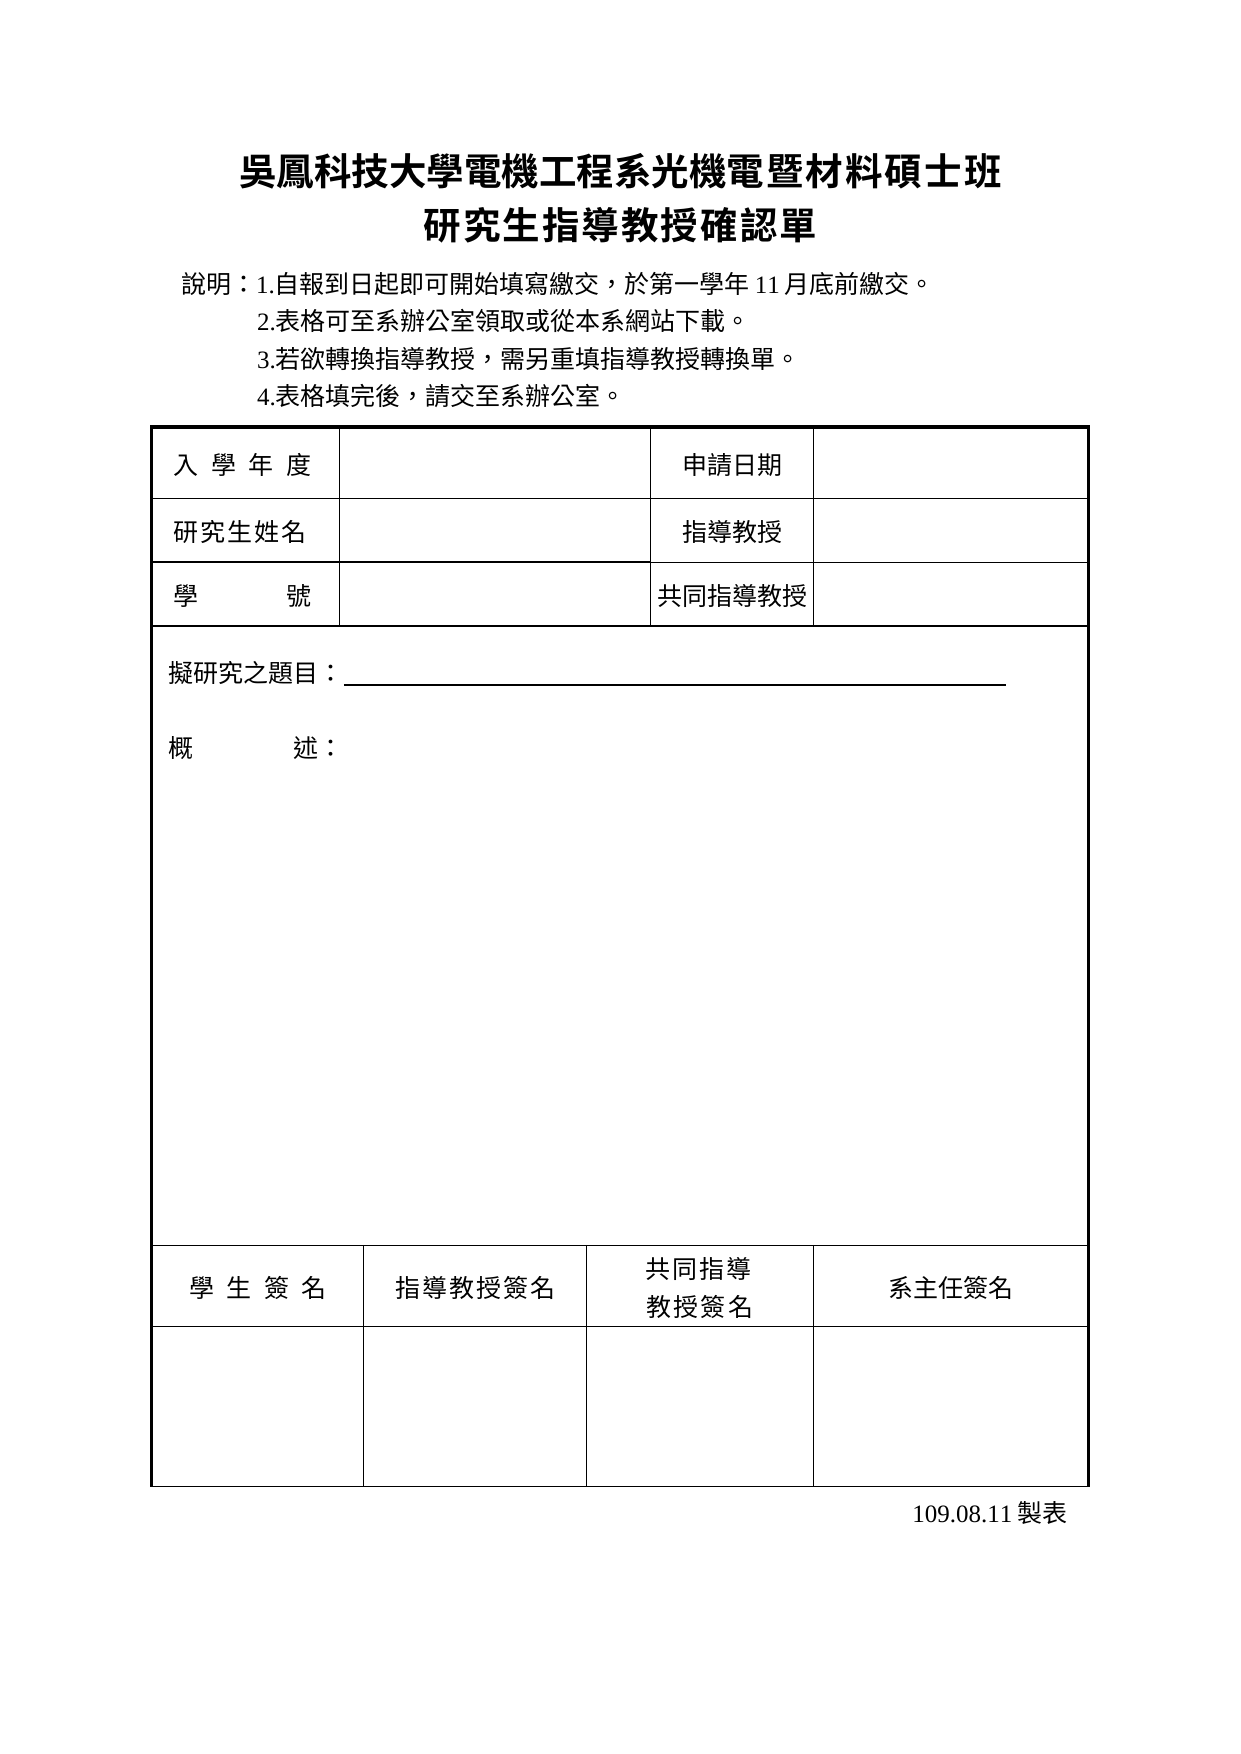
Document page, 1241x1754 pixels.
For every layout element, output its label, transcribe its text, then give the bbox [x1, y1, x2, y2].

table_cell 學 生 簽 名 [153, 1246, 363, 1326]
table_cell [587, 1327, 813, 1486]
text 3.若欲轉換指導教授，需另重填指導教授轉換單。 [257, 338, 1104, 375]
table_cell [153, 1327, 363, 1486]
table_header [814, 429, 1087, 498]
table_cell 指導教授簽名 [364, 1246, 586, 1326]
table_cell 研究生姓名 [153, 499, 339, 561]
text 109.08.11製表 [136, 1492, 1067, 1529]
table_cell [814, 563, 1087, 625]
text 吳鳳科技大學電機工程系光機電暨材料碩士班 [136, 142, 1104, 196]
table_cell 系主任簽名 [814, 1246, 1087, 1326]
table_cell 學 號 [153, 563, 339, 625]
text 說明：1.自報到日起即可開始填寫繳交，於第一學年11月底前繳交。 [181, 263, 1104, 300]
table_cell 擬研究之題目： 概 述： [153, 627, 1087, 1245]
table_cell 共同指導 教授簽名 [587, 1246, 813, 1326]
text 4.表格填完後，請交至系辦公室。 [257, 375, 1104, 413]
table_cell [814, 499, 1087, 561]
table_cell [814, 1327, 1087, 1486]
table_cell [340, 499, 650, 561]
table_cell [340, 563, 650, 625]
table_cell [364, 1327, 586, 1486]
table_cell 指導教授 [651, 499, 813, 561]
text 2.表格可至系辦公室領取或從本系網站下載。 [257, 300, 1104, 338]
table_cell 共同指導教授 [651, 563, 813, 625]
table_header 入 學 年 度 [153, 429, 339, 498]
table_header [340, 429, 650, 498]
table_header 申請日期 [651, 429, 813, 498]
text 研究生指導教授確認單 [136, 196, 1104, 250]
